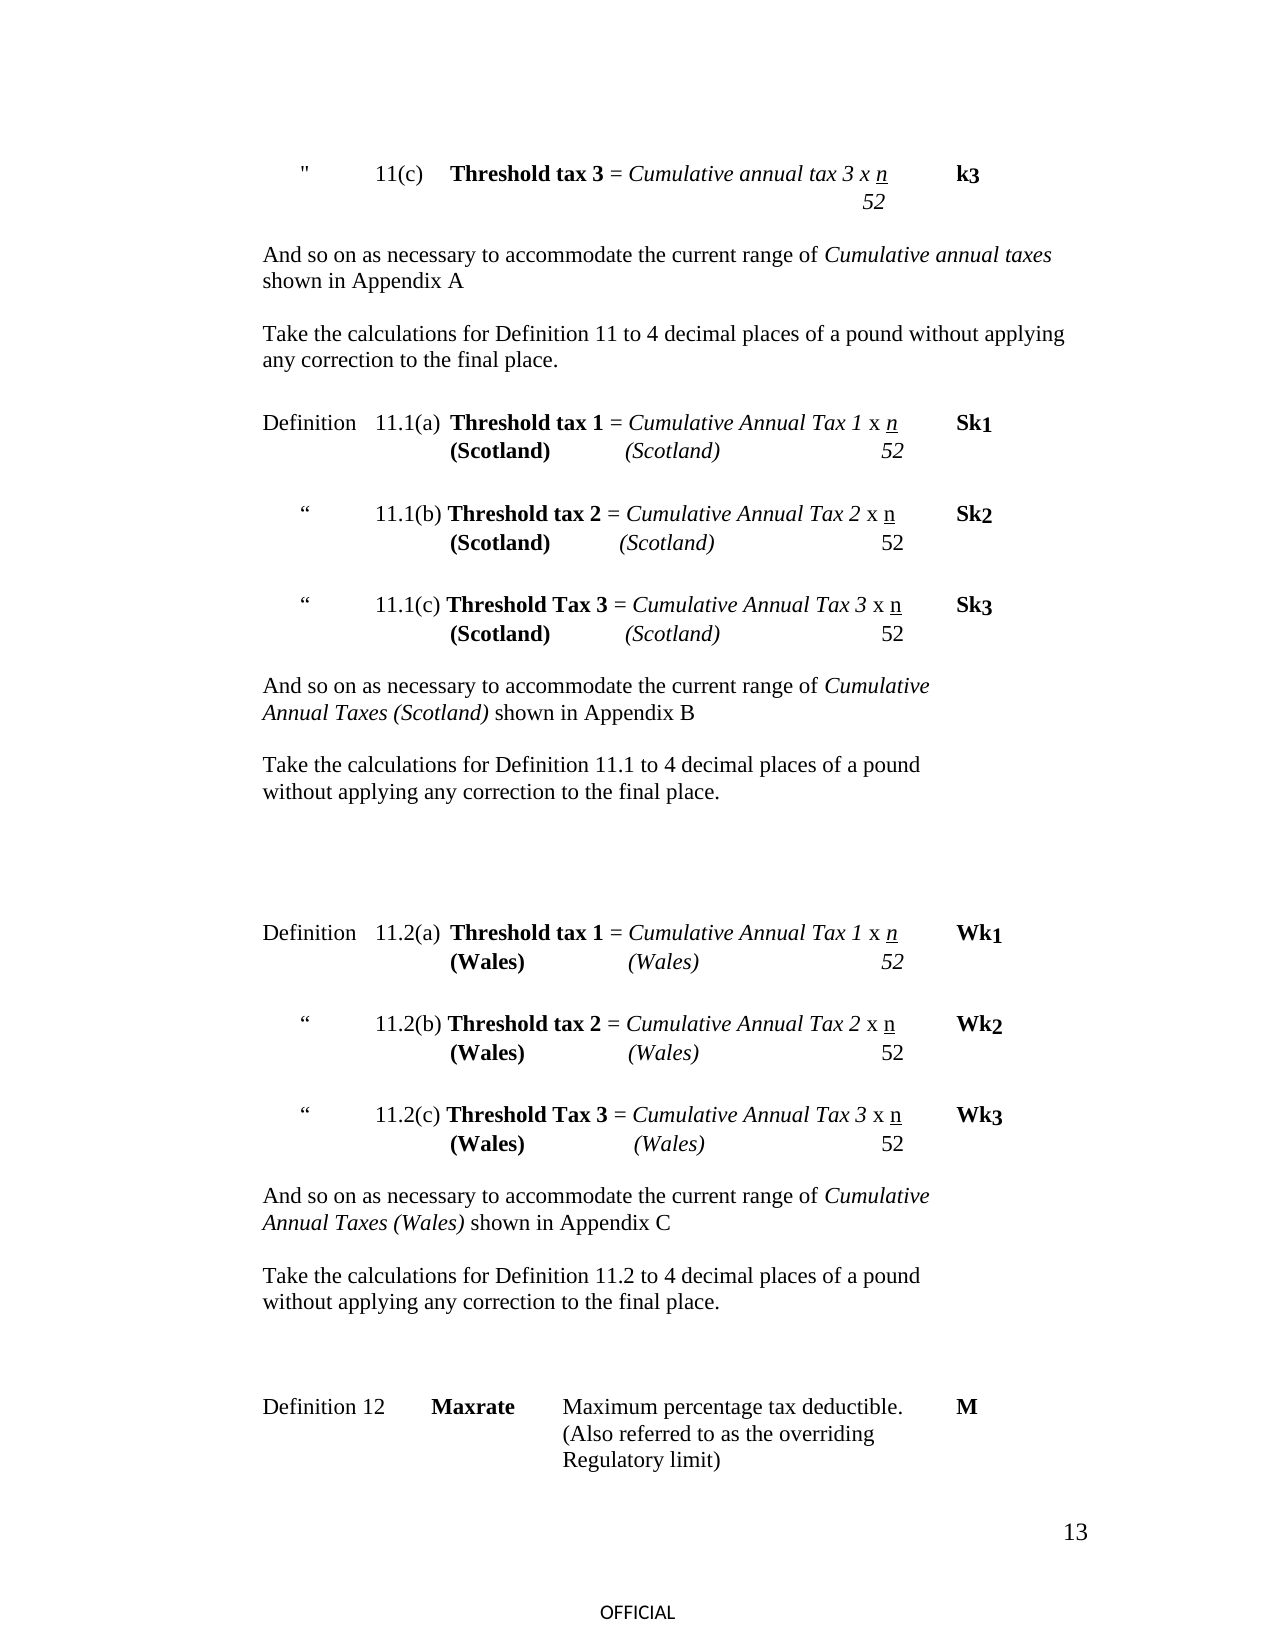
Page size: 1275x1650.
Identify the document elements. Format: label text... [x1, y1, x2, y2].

text “ 11.1(b) Threshold tax 2 = Cumulative Annual Tax 2 x n Sk2 [187, 490, 1088, 528]
text (Scotland) (Scotland) 52 [187, 528, 1088, 555]
text Definition 11.1(a) Threshold tax 1 = Cumulative Annual Tax 1 x n Sk1 [187, 399, 1088, 437]
text And so on as necessary to accommodate the current range of Cumulative [187, 1183, 1088, 1209]
text (Wales) (Wales) 52 [187, 1130, 1088, 1156]
text Annual Taxes (Scotland) shown in Appendix B [187, 699, 1088, 725]
text “ 11.2(b) Threshold tax 2 = Cumulative Annual Tax 2 x n Wk2 [187, 1001, 1088, 1039]
text without applying any correction to the final place. [187, 778, 1088, 804]
text (Scotland) (Scotland) 52 [187, 619, 1088, 646]
text And so on as necessary to accommodate the current range of Cumulative [187, 672, 1088, 699]
text (Wales) (Wales) 52 [187, 1039, 1088, 1065]
text 52 [187, 188, 1088, 215]
text Take the calculations for Definition 11 to 4 decimal places of a pound without applying any correction to the final place. [262, 320, 1088, 373]
text Definition 11.2(a) Threshold tax 1 = Cumulative Annual Tax 1 x n Wk1 [187, 909, 1088, 948]
text (Also referred to as the overriding [187, 1420, 1088, 1446]
text Annual Taxes (Wales) shown in Appendix C [187, 1209, 1088, 1235]
text " 11(c) Threshold tax 3 = Cumulative annual tax 3 x n k3 [187, 150, 1088, 188]
text (Scotland) (Scotland) 52 [187, 437, 1088, 464]
text “ 11.2(c) Threshold Tax 3 = Cumulative Annual Tax 3 x n Wk3 [187, 1092, 1088, 1130]
text “ 11.1(c) Threshold Tax 3 = Cumulative Annual Tax 3 x n Sk3 [187, 581, 1088, 619]
text Take the calculations for Definition 11.2 to 4 decimal places of a pound [187, 1262, 1088, 1288]
text Take the calculations for Definition 11.1 to 4 decimal places of a pound [187, 751, 1088, 778]
text (Wales) (Wales) 52 [187, 948, 1088, 974]
text Regulatory limit) [187, 1446, 1088, 1472]
text And so on as necessary to accommodate the current range of Cumulative annual taxes shown in Appendix A [262, 241, 1088, 294]
text Definition 12 Maxrate Maximum percentage tax deductible. M [187, 1393, 1088, 1420]
text without applying any correction to the final place. [187, 1288, 1088, 1314]
